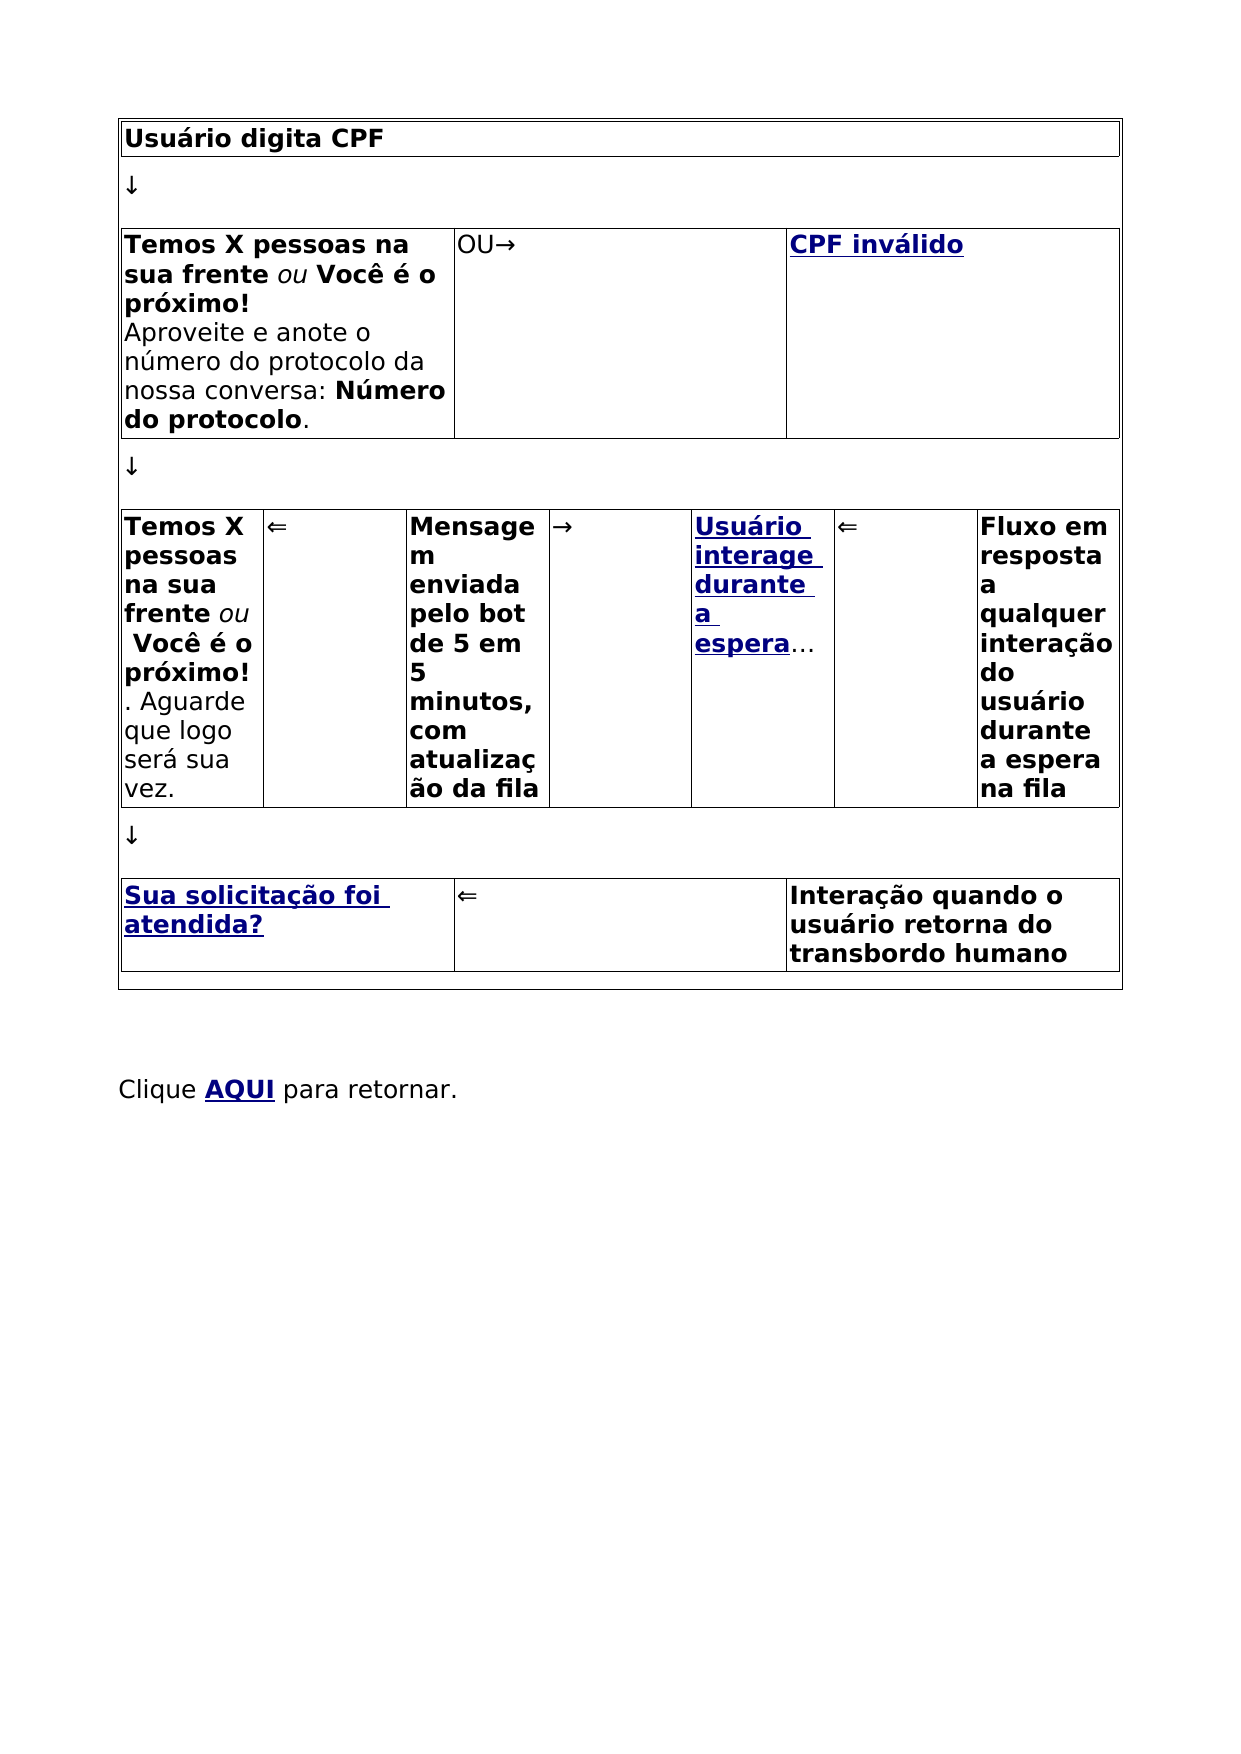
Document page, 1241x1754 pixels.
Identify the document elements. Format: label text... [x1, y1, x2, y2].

table_header Sua solicitação foi atendida? [122, 879, 454, 971]
table_header CPF inválido [787, 229, 1119, 438]
table_header Mensagem enviada pelo bot de 5 em 5 minutos, com atualização da fila [407, 510, 549, 807]
text Clique AQUI para retornar. [118, 1075, 1122, 1104]
table_header ⇐ [835, 510, 977, 807]
table_header ⇐ [264, 510, 406, 807]
table_header Usuário interage durante a espera… [692, 510, 834, 807]
table_header ⇐ [455, 879, 786, 971]
table_header Fluxo em resposta a qualquer interação do usuário durante a espera na fila [978, 510, 1119, 807]
table_header Temos X pessoas na sua frente ou Você é o próximo! Aproveite e anote o número do protocolo da nossa conversa: Número do protocolo. [122, 229, 454, 438]
table_header → [550, 510, 691, 807]
table_header Temos X pessoas na sua frente ou Você é o próximo! . Aguarde que logo será sua vez. [122, 510, 263, 807]
table_header ↓ ↓ ↓ [119, 119, 1122, 989]
table_header Usuário digita CPF [122, 122, 1119, 156]
table_header Interação quando o usuário retorna do transbordo humano [787, 879, 1119, 971]
table_header OU→ [455, 229, 786, 438]
